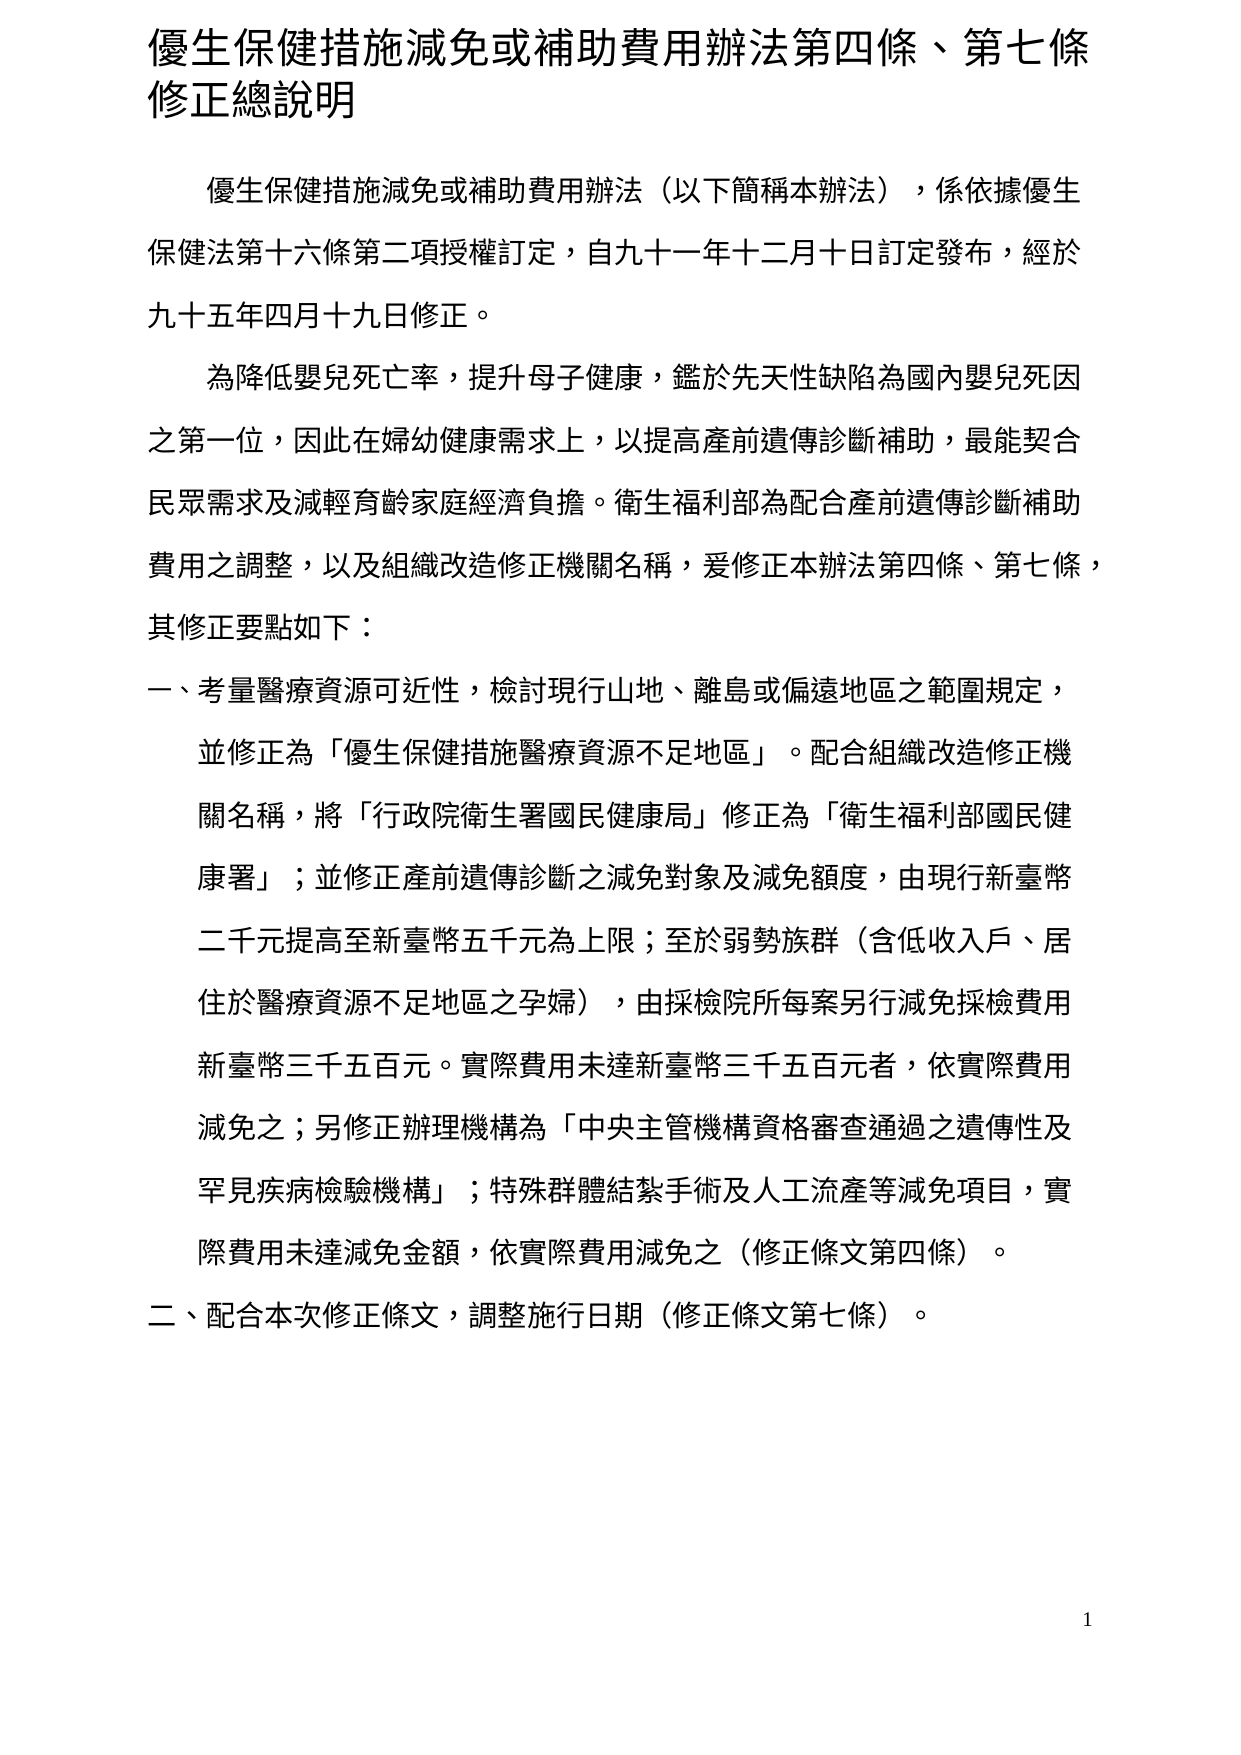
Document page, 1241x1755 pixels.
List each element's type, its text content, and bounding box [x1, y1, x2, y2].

text 一、考量醫療資源可近性，檢討現行山地、離島或偏遠地區之範圍規定，並修正為「優生保健措施醫療資源不足地區」。配合組織改造修正機關名稱，將「行政院衛生署國民健康局」修正為「衛生福利部國民健康署」；並修正產前遺傳診斷之減免對象及減免額度，由現行新臺幣二千元提高至新臺幣五千元為上限；至於弱勢族群（含低收入戶、居住於醫療資源不足地區之孕婦），由採檢院所每案另行減免採檢費用新臺幣三千五百元。實際費用未達新臺幣三千五百元者，依實際費用減免之；另修正辦理機構為「中央主管機構資格審查通過之遺傳性及罕見疾病檢驗機構」；特殊群體結紮手術及人工流產等減免項目，實際費用未達減免金額，依實際費用減免之（修正條文第四條）。 [148, 647, 1093, 1272]
text 優生保健措施減免或補助費用辦法（以下簡稱本辦法），係依據優生保健法第十六條第二項授權訂定，自九十一年十二月十日訂定發布，經於九十五年四月十九日修正。 [148, 147, 1093, 334]
text 為降低嬰兒死亡率，提升母子健康，鑑於先天性缺陷為國內嬰兒死因之第一位，因此在婦幼健康需求上，以提高產前遺傳診斷補助，最能契合民眾需求及減輕育齡家庭經濟負擔。衛生福利部為配合產前遺傳診斷補助費用之調整，以及組織改造修正機關名稱，爰修正本辦法第四條、第七條，其修正要點如下： [148, 334, 1093, 647]
text 優生保健措施減免或補助費用辦法第四條、第七條修正總說明 [148, 22, 1093, 126]
text 二、配合本次修正條文，調整施行日期（修正條文第七條）。 [148, 1272, 1093, 1334]
